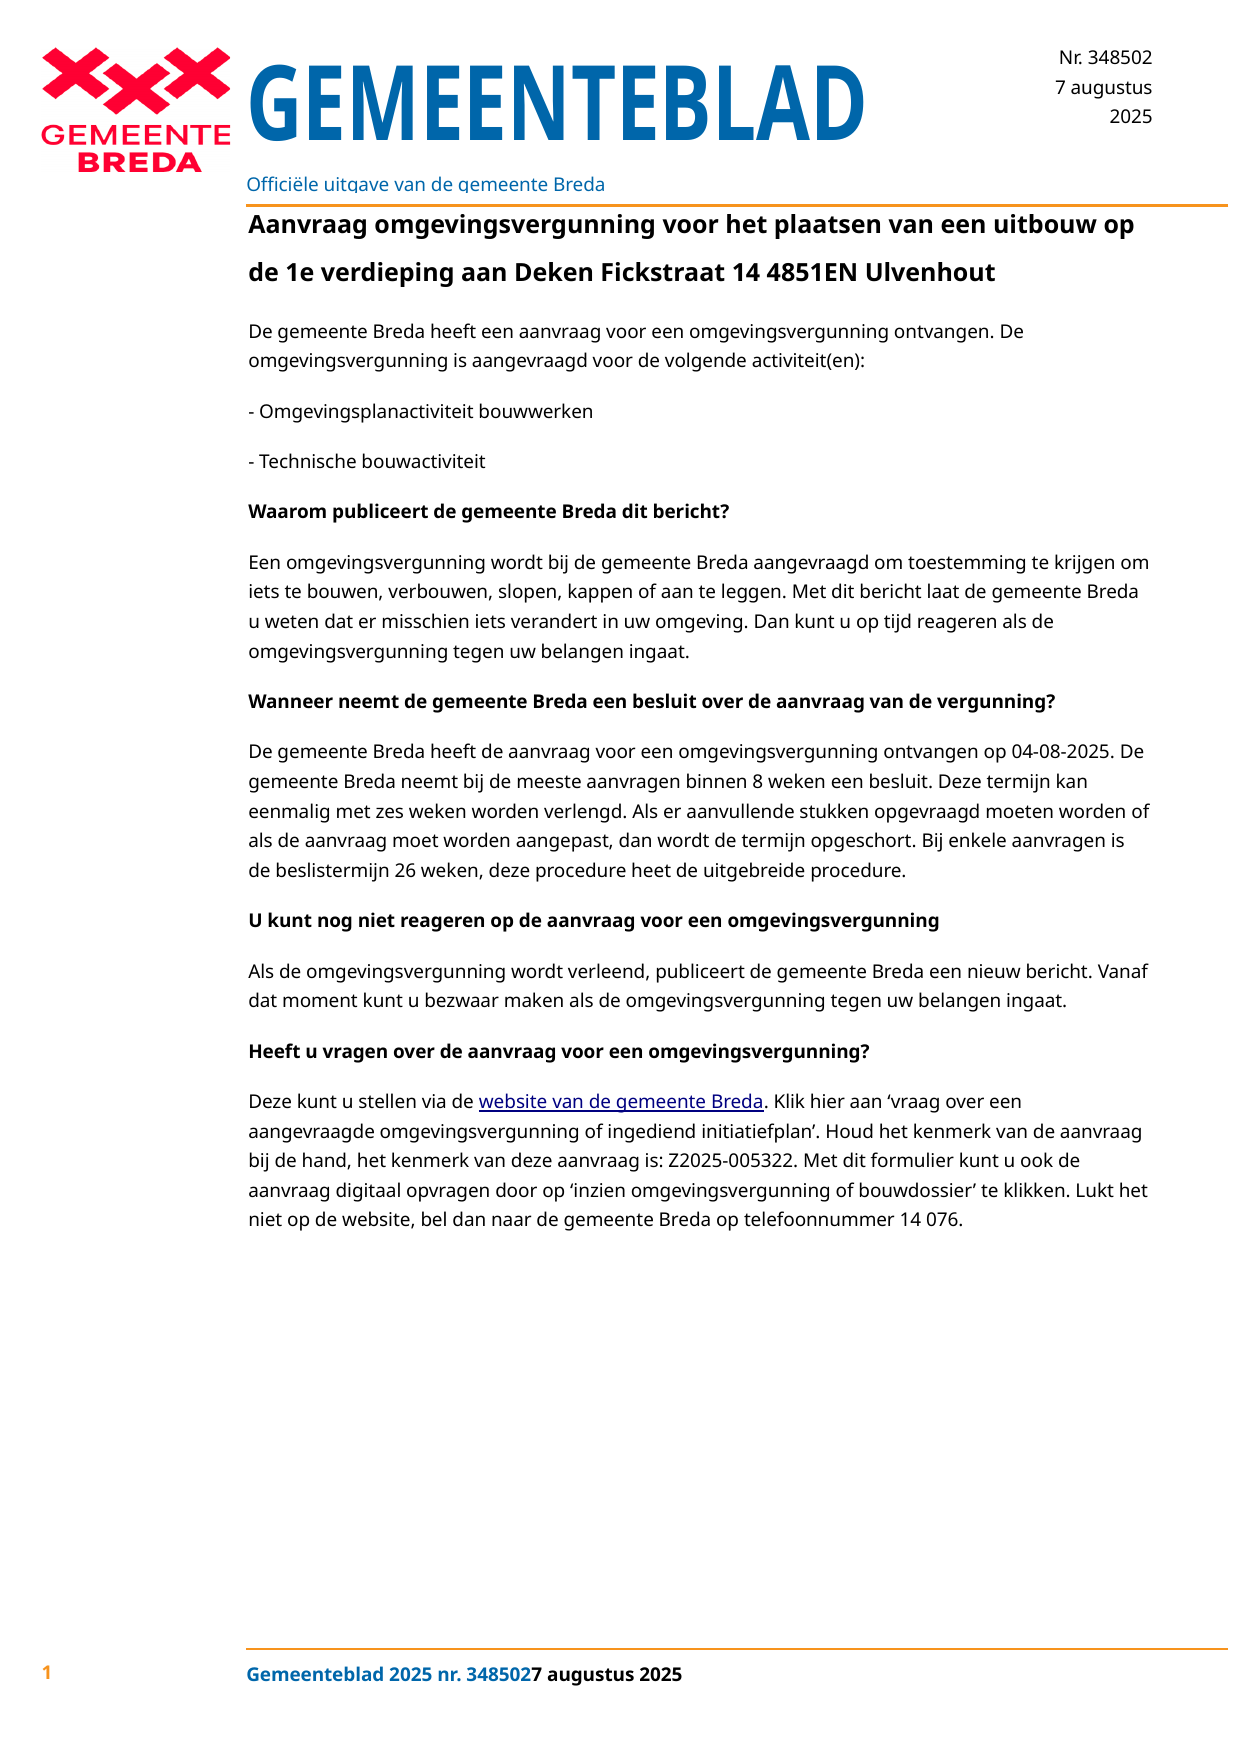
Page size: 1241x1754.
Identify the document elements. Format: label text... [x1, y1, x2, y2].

text Aanvraag omgevingsvergunning voor het plaatsen van een uitbouw op de 1e verdieping aan Deken Fickstraat 14 4851EN Ulvenhout [248, 207, 1152, 288]
text - Omgevingsplanactiviteit bouwwerken [248, 398, 1152, 424]
text Wanneer neemt de gemeente Breda een besluit over de aanvraag van de vergunning? [248, 688, 1152, 714]
text De gemeente Breda heeft een aanvraag voor een omgevingsvergunning ontvangen. De omgevingsvergunning is aangevraagd voor de volgende activiteit(en): [248, 318, 1152, 373]
text Deze kunt u stellen via de website van de gemeente Breda. Klik hier aan ‘vraag over een aangevraagde omgevingsvergunning of ingediend initiatiefplan’. Houd het kenmerk van de aanvraag bij de hand, het kenmerk van deze aanvraag is: Z2025-005322. Met dit formulier kunt u ook de aanvraag digitaal opvragen door op ‘inzien omgevingsvergunning of bouwdossier’ te klikken. Lukt het niet op de website, bel dan naar de gemeente Breda op telefoonnummer 14 076. [248, 1088, 1152, 1232]
text De gemeente Breda heeft de aanvraag voor een omgevingsvergunning ontvangen op 04-08-2025. De gemeente Breda neemt bij de meeste aanvragen binnen 8 weken een besluit. Deze termijn kan eenmalig met zes weken worden verlengd. Als er aanvullende stukken opgevraagd moeten worden of als de aanvraag moet worden aangepast, dan wordt de termijn opgeschort. Bij enkele aanvragen is de beslistermijn 26 weken, deze procedure heet de uitgebreide procedure. [248, 739, 1152, 883]
picture [41, 47, 231, 172]
text U kunt nog niet reageren op de aanvraag voor een omgevingsvergunning [248, 907, 1152, 933]
text Waarom publiceert de gemeente Breda dit bericht? [248, 499, 1152, 524]
text Heeft u vragen over de aanvraag voor een omgevingsvergunning? [248, 1038, 1152, 1064]
text Een omgevingsvergunning wordt bij de gemeente Breda aangevraagd om toestemming te krijgen om iets te bouwen, verbouwen, slopen, kappen of aan te leggen. Met dit bericht laat de gemeente Breda u weten dat er misschien iets verandert in uw omgeving. Dan kunt u op tijd reageren als de omgevingsvergunning tegen uw belangen ingaat. [248, 549, 1152, 664]
text - Technische bouwactiviteit [248, 448, 1152, 474]
text Als de omgevingsvergunning wordt verleend, publiceert de gemeente Breda een nieuw bericht. Vanaf dat moment kunt u bezwaar maken als de omgevingsvergunning tegen uw belangen ingaat. [248, 958, 1152, 1013]
